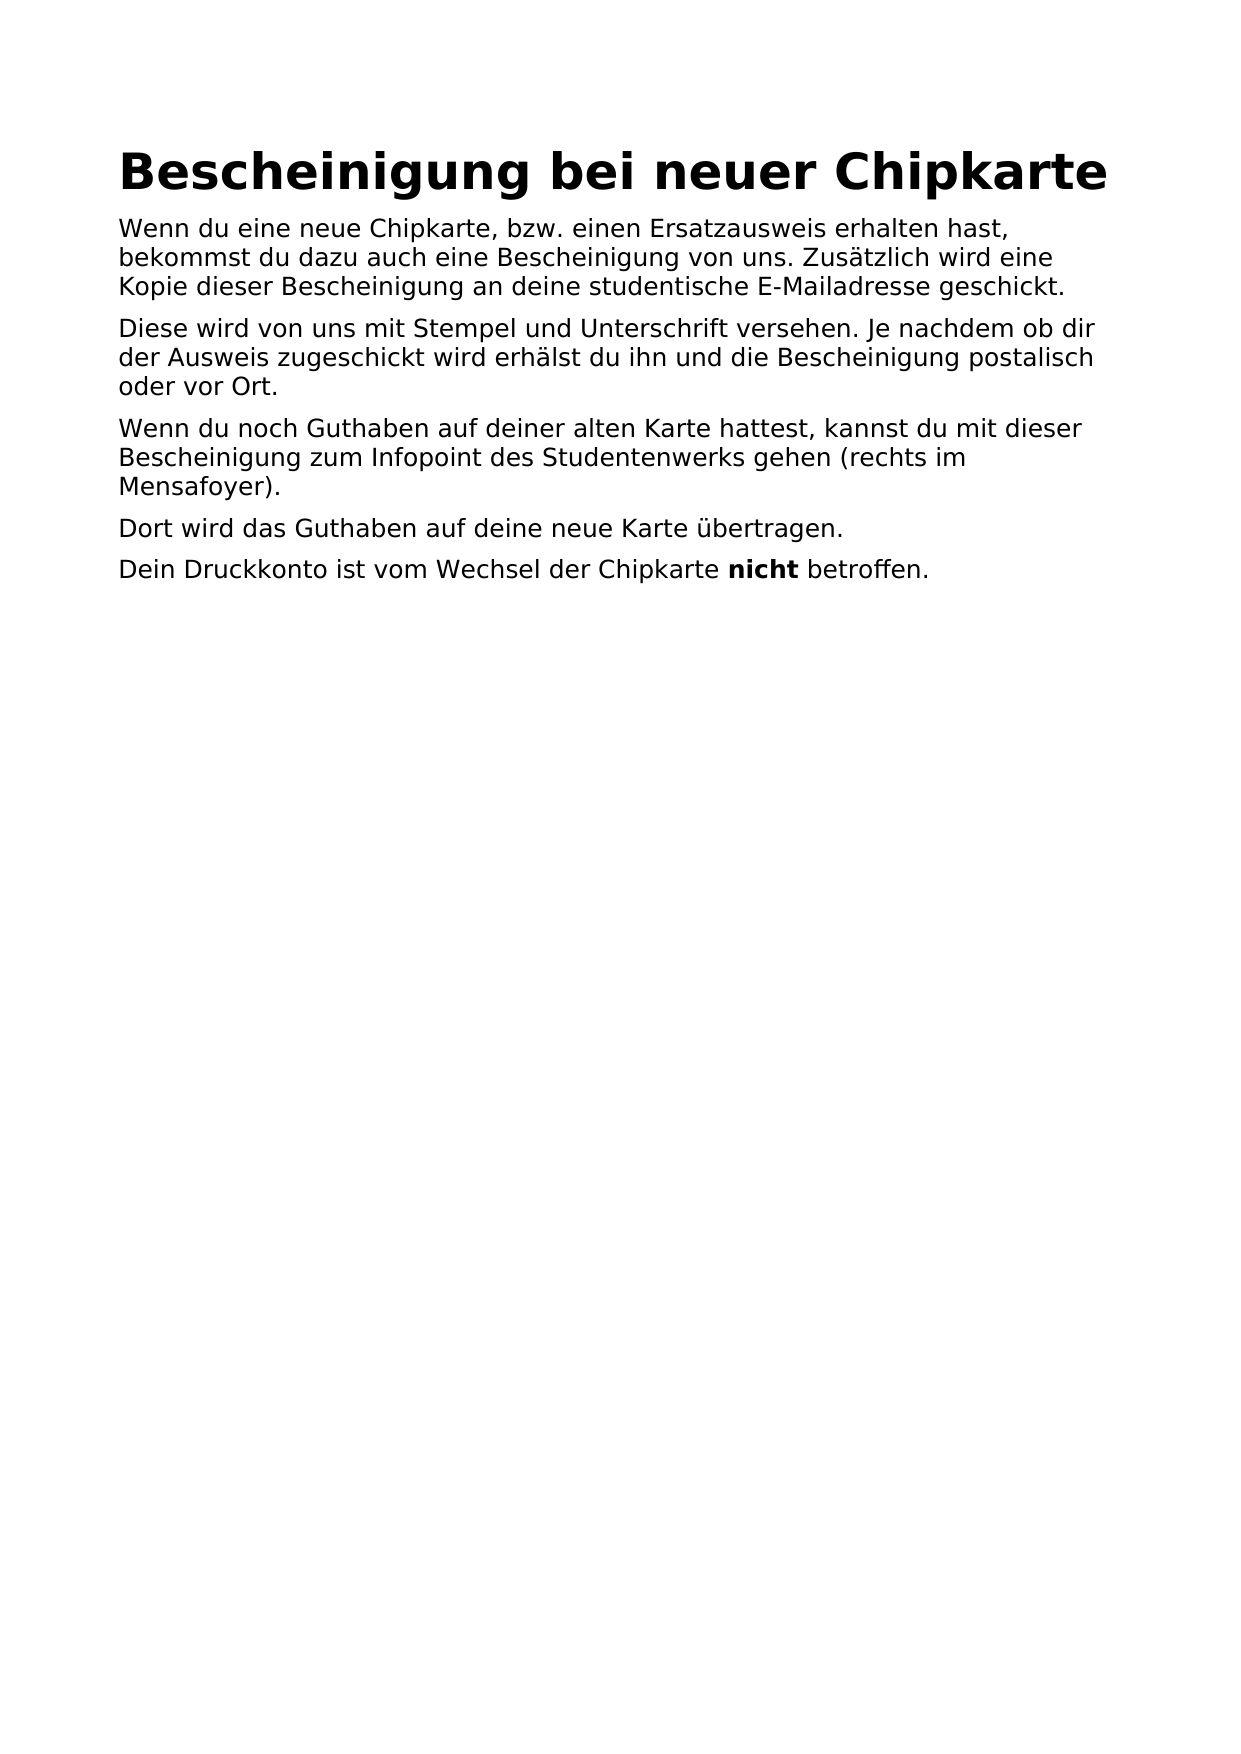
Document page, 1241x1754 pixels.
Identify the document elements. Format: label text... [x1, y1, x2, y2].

text Wenn du noch Guthaben auf deiner alten Karte hattest, kannst du mit dieser Bescheinigung zum Infopoint des Studentenwerks gehen (rechts im Mensafoyer). [118, 414, 1122, 501]
text Diese wird von uns mit Stempel und Unterschrift versehen. Je nachdem ob dir der Ausweis zugeschickt wird erhälst du ihn und die Bescheinigung postalisch oder vor Ort. [118, 314, 1122, 401]
subtitle Bescheinigung bei neuer Chipkarte [118, 143, 1122, 201]
text Dort wird das Guthaben auf deine neue Karte übertragen. [118, 514, 1122, 543]
text Dein Druckkonto ist vom Wechsel der Chipkarte nicht betroffen. [118, 556, 1122, 585]
text Wenn du eine neue Chipkarte, bzw. einen Ersatzausweis erhalten hast, bekommst du dazu auch eine Bescheinigung von uns. Zusätzlich wird eine Kopie dieser Bescheinigung an deine studentische E-Mailadresse geschickt. [118, 214, 1122, 301]
